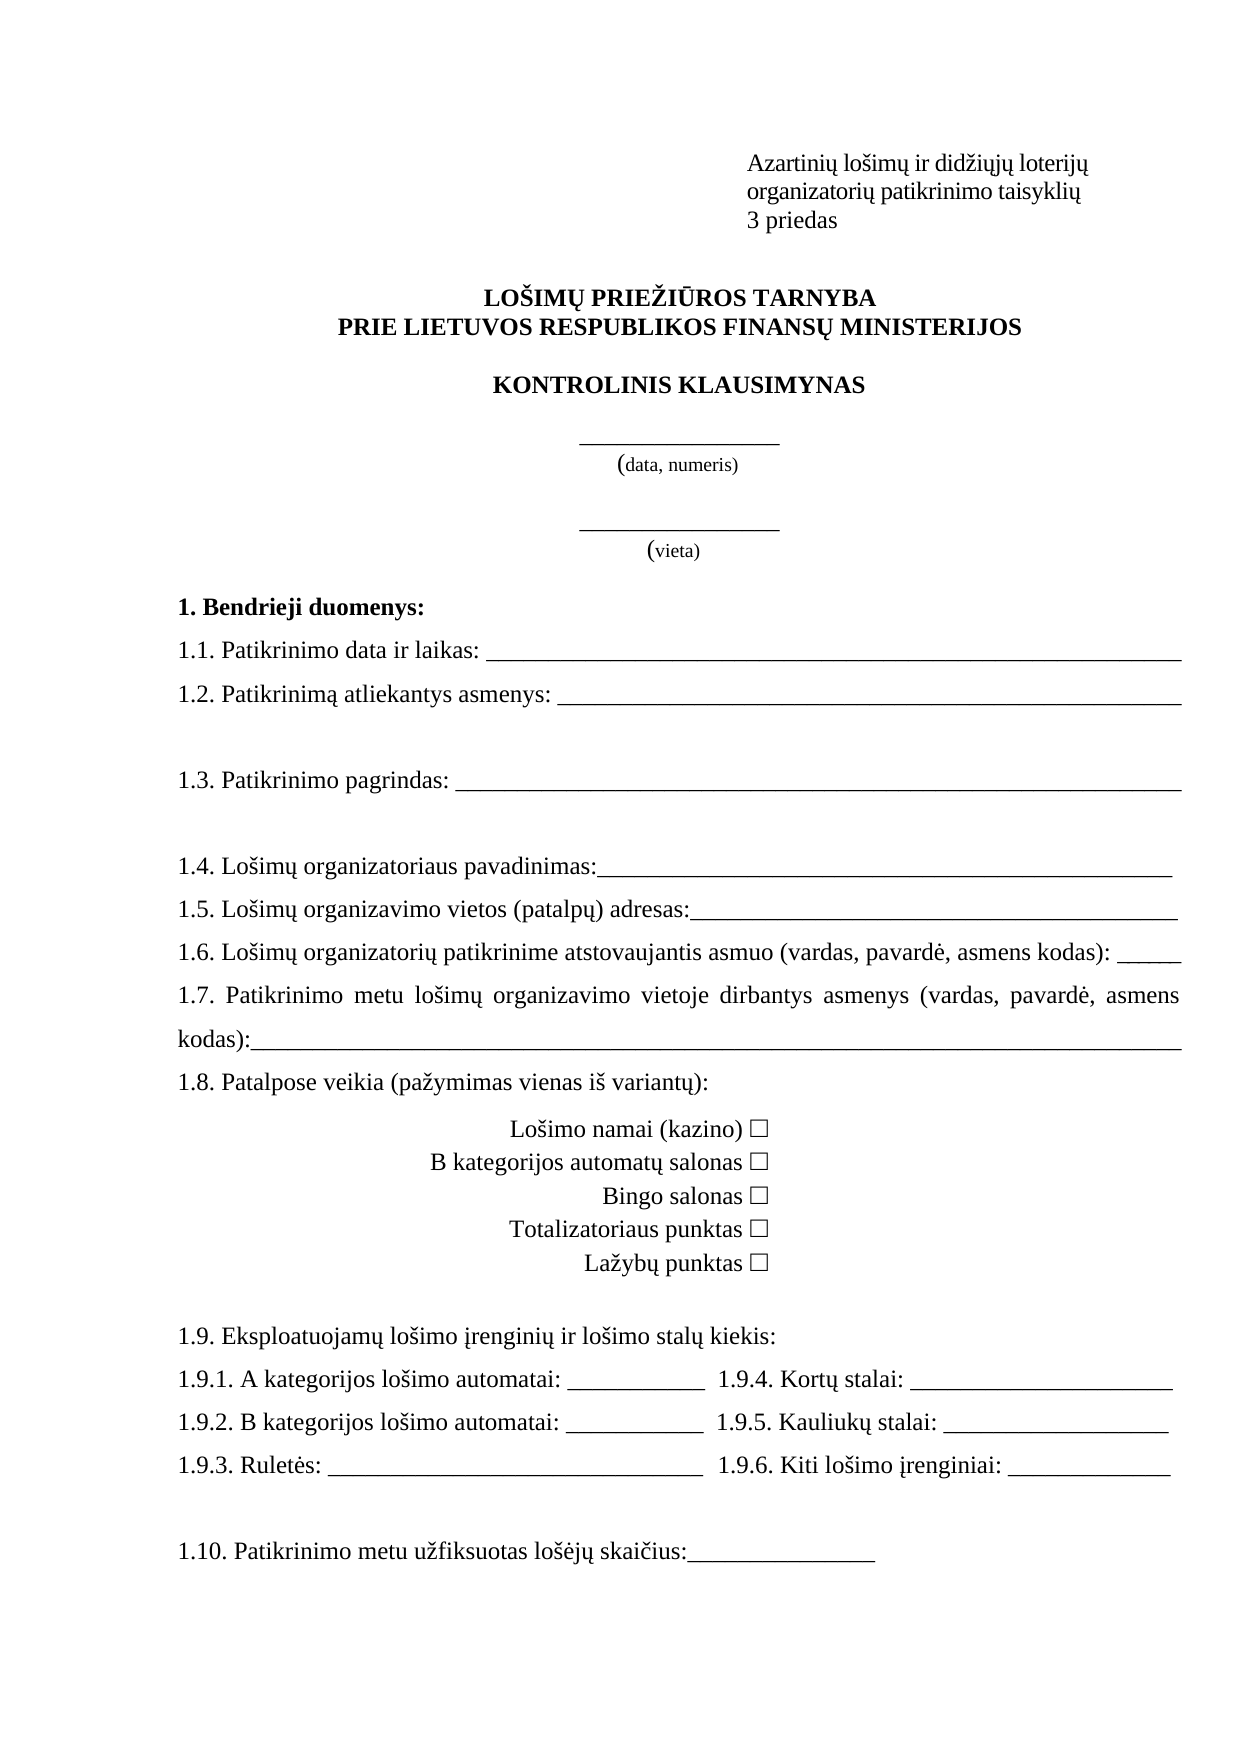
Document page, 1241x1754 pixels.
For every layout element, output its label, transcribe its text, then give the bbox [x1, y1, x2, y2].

text 1.9. Eksploatuojamų lošimo įrenginių ir lošimo stalų kiekis: [177, 1321, 1181, 1349]
text ________________ [579, 419, 1181, 448]
text (vieta) [552, 534, 1181, 563]
text B kategorijos automatų salonas □ [177, 1143, 768, 1177]
text Azartinių lošimų ir didžiųjų loterijų [747, 148, 1133, 176]
text 1.2. Patikrinimą atliekantys asmenys: [177, 679, 1181, 751]
text 1.4. Lošimų organizatoriaus pavadinimas:______________________________________________ [177, 851, 1181, 880]
text 1.6. Lošimų organizatorių patikrinime atstovaujantis asmuo (vardas, pavardė, asmens kodas): [177, 937, 1181, 966]
text PRIE LIETUVOS RESPUBLIKOS FINANSŲ MINISTERIJOS [338, 312, 1181, 341]
text Totalizatoriaus punktas □ [177, 1211, 768, 1244]
text 1.7. Patikrinimo metu lošimų organizavimo vietoje dirbantys asmenys (vardas, pavardė, asmens kodas): [177, 981, 1181, 1052]
text organizatorių patikrinimo taisyklių [747, 176, 1133, 205]
text ________________ [579, 506, 1181, 534]
text Lošimo namai (kazino) □ [177, 1110, 768, 1143]
text 1.10. Patikrinimo metu užfiksuotas lošėjų skaičius:_______________ [177, 1536, 1181, 1565]
text 1.5. Lošimų organizavimo vietos (patalpų) adresas:_______________________________________ [177, 894, 1181, 923]
text Lažybų punktas □ [177, 1244, 768, 1278]
text 1.9.2. B kategorijos lošimo automatai: ___________ 1.9.5. Kauliukų stalai: __________________ [177, 1407, 1181, 1436]
text 1.8. Patalpose veikia (pažymimas vienas iš variantų): [177, 1067, 1181, 1096]
text LOŠIMŲ PRIEŽIŪROS TARNYBA [483, 283, 1181, 312]
text 1.3. Patikrinimo pagrindas: [177, 765, 1181, 837]
text 1.1. Patikrinimo data ir laikas: [177, 636, 1181, 664]
text KONTROLINIS KLAUSIMYNAS [177, 370, 1181, 398]
text (data, numeris) [617, 448, 1181, 477]
text 3 priedas [747, 205, 1133, 234]
text Bingo salonas □ [177, 1177, 768, 1211]
text 1. Bendrieji duomenys: [177, 592, 1181, 621]
text 1.9.3. Ruletės: ______________________________ 1.9.6. Kiti lošimo įrenginiai: _____________ [177, 1450, 1181, 1479]
text 1.9.1. A kategorijos lošimo automatai: ___________ 1.9.4. Kortų stalai: _____________________ [177, 1364, 1181, 1393]
